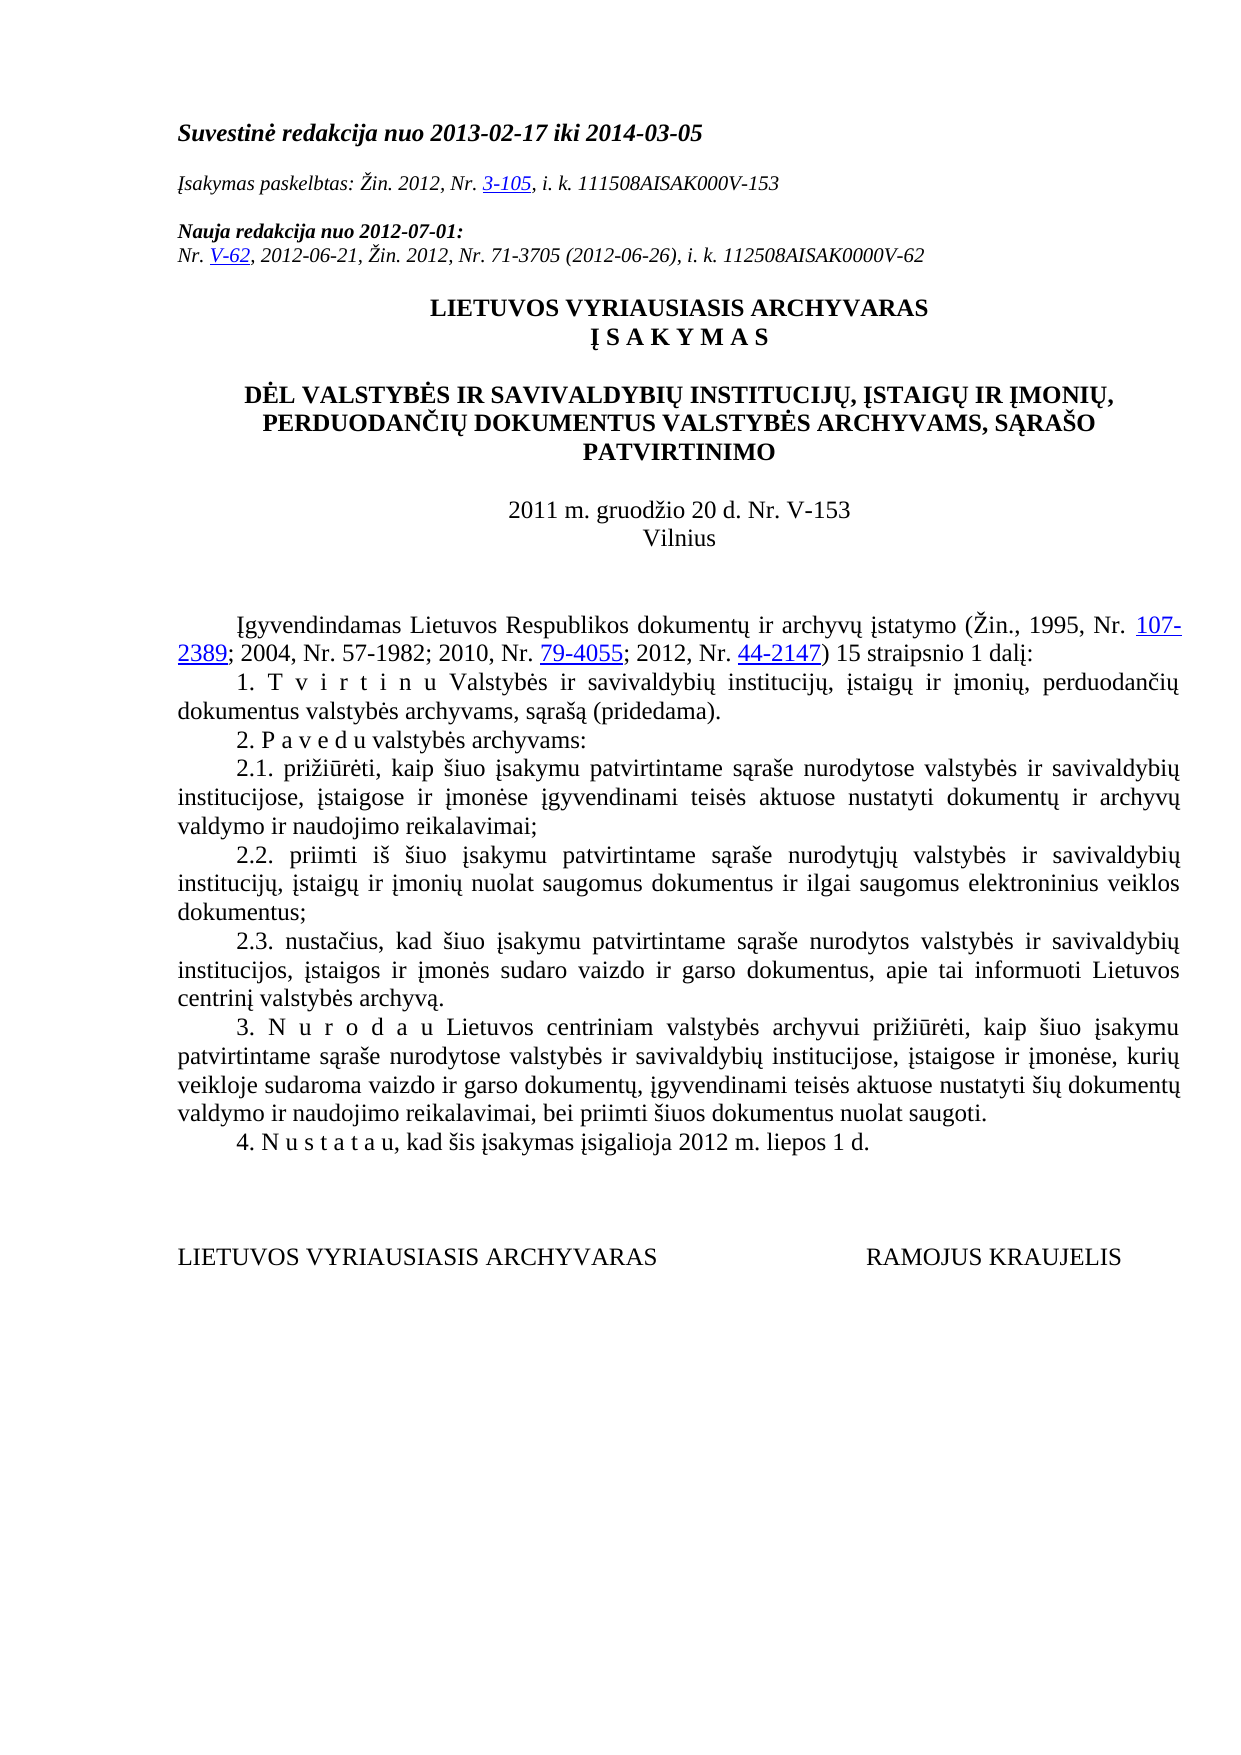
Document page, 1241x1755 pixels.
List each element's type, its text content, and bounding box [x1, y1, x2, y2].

text ĮSAKYMAS [177, 322, 1181, 351]
text 2. P a v e d u valstybės archyvams: [177, 725, 1181, 753]
text Lietuvos vyriausiasis archyvaras Ramojus Kraujelis [177, 1242, 1181, 1271]
text 4. N u s t a t a u, kad šis įsakymas įsigalioja 2012 m. liepos 1 d. [177, 1127, 1181, 1156]
text 3. N u r o d a u Lietuvos centriniam valstybės archyvui prižiūrėti, kaip šiuo įsakymu patvirtintame sąraše nurodytose valstybės ir savivaldybių institucijose, įstaigose ir įmonėse, kurių veikloje sudaroma vaizdo ir garso dokumentų, įgyvendinami teisės aktuose nustatyti šių dokumentų valdymo ir naudojimo reikalavimai, bei priimti šiuos dokumentus nuolat saugoti. [177, 1012, 1181, 1127]
text 2.1. prižiūrėti, kaip šiuo įsakymu patvirtintame sąraše nurodytose valstybės ir savivaldybių institucijose, įstaigose ir įmonėse įgyvendinami teisės aktuose nustatyti dokumentų ir archyvų valdymo ir naudojimo reikalavimai; [177, 753, 1181, 840]
text 2.2. priimti iš šiuo įsakymu patvirtintame sąraše nurodytųjų valstybės ir savivaldybių institucijų, įstaigų ir įmonių nuolat saugomus dokumentus ir ilgai saugomus elektroninius veiklos dokumentus; [177, 840, 1181, 926]
text DĖL VALSTYBĖS IR SAVIVALDYBIŲ INSTITUCIJŲ, ĮSTAIGŲ IR ĮMONIŲ, PERDUODANČIŲ DOKUMENTUS VALSTYBĖS ARCHYVAMS, SĄRAŠO PATVIRTINIMO [177, 380, 1181, 466]
text 1. T v i r t i n u Valstybės ir savivaldybių institucijų, įstaigų ir įmonių, perduodančių dokumentus valstybės archyvams, sąrašą (pridedama). [177, 667, 1181, 725]
text Suvestinė redakcija nuo 2013-02-17 iki 2014-03-05 [177, 118, 1181, 147]
text Vilnius [177, 523, 1181, 552]
text LIETUVOS VYRIAUSIASIS ARCHYVARAS [177, 293, 1181, 322]
text Įgyvendindamas Lietuvos Respublikos dokumentų ir archyvų įstatymo (Žin., 1995, Nr. 107-2389; 2004, Nr. 57-1982; 2010, Nr. 79-4055; 2012, Nr. 44-2147) 15 straipsnio 1 dalį: [177, 610, 1181, 667]
text 2.3. nustačius, kad šiuo įsakymu patvirtintame sąraše nurodytos valstybės ir savivaldybių institucijos, įstaigos ir įmonės sudaro vaizdo ir garso dokumentus, apie tai informuoti Lietuvos centrinį valstybės archyvą. [177, 926, 1181, 1012]
text Įsakymas paskelbtas: Žin. 2012, Nr. 3-105, i. k. 111508AISAK000V-153 [177, 171, 1181, 195]
text Nauja redakcija nuo 2012-07-01: [177, 219, 1181, 243]
text 2011 m. gruodžio 20 d. Nr. V-153 [177, 495, 1181, 523]
text Nr. V-62, 2012-06-21, Žin. 2012, Nr. 71-3705 (2012-06-26), i. k. 112508AISAK0000V-62 [177, 243, 1181, 267]
